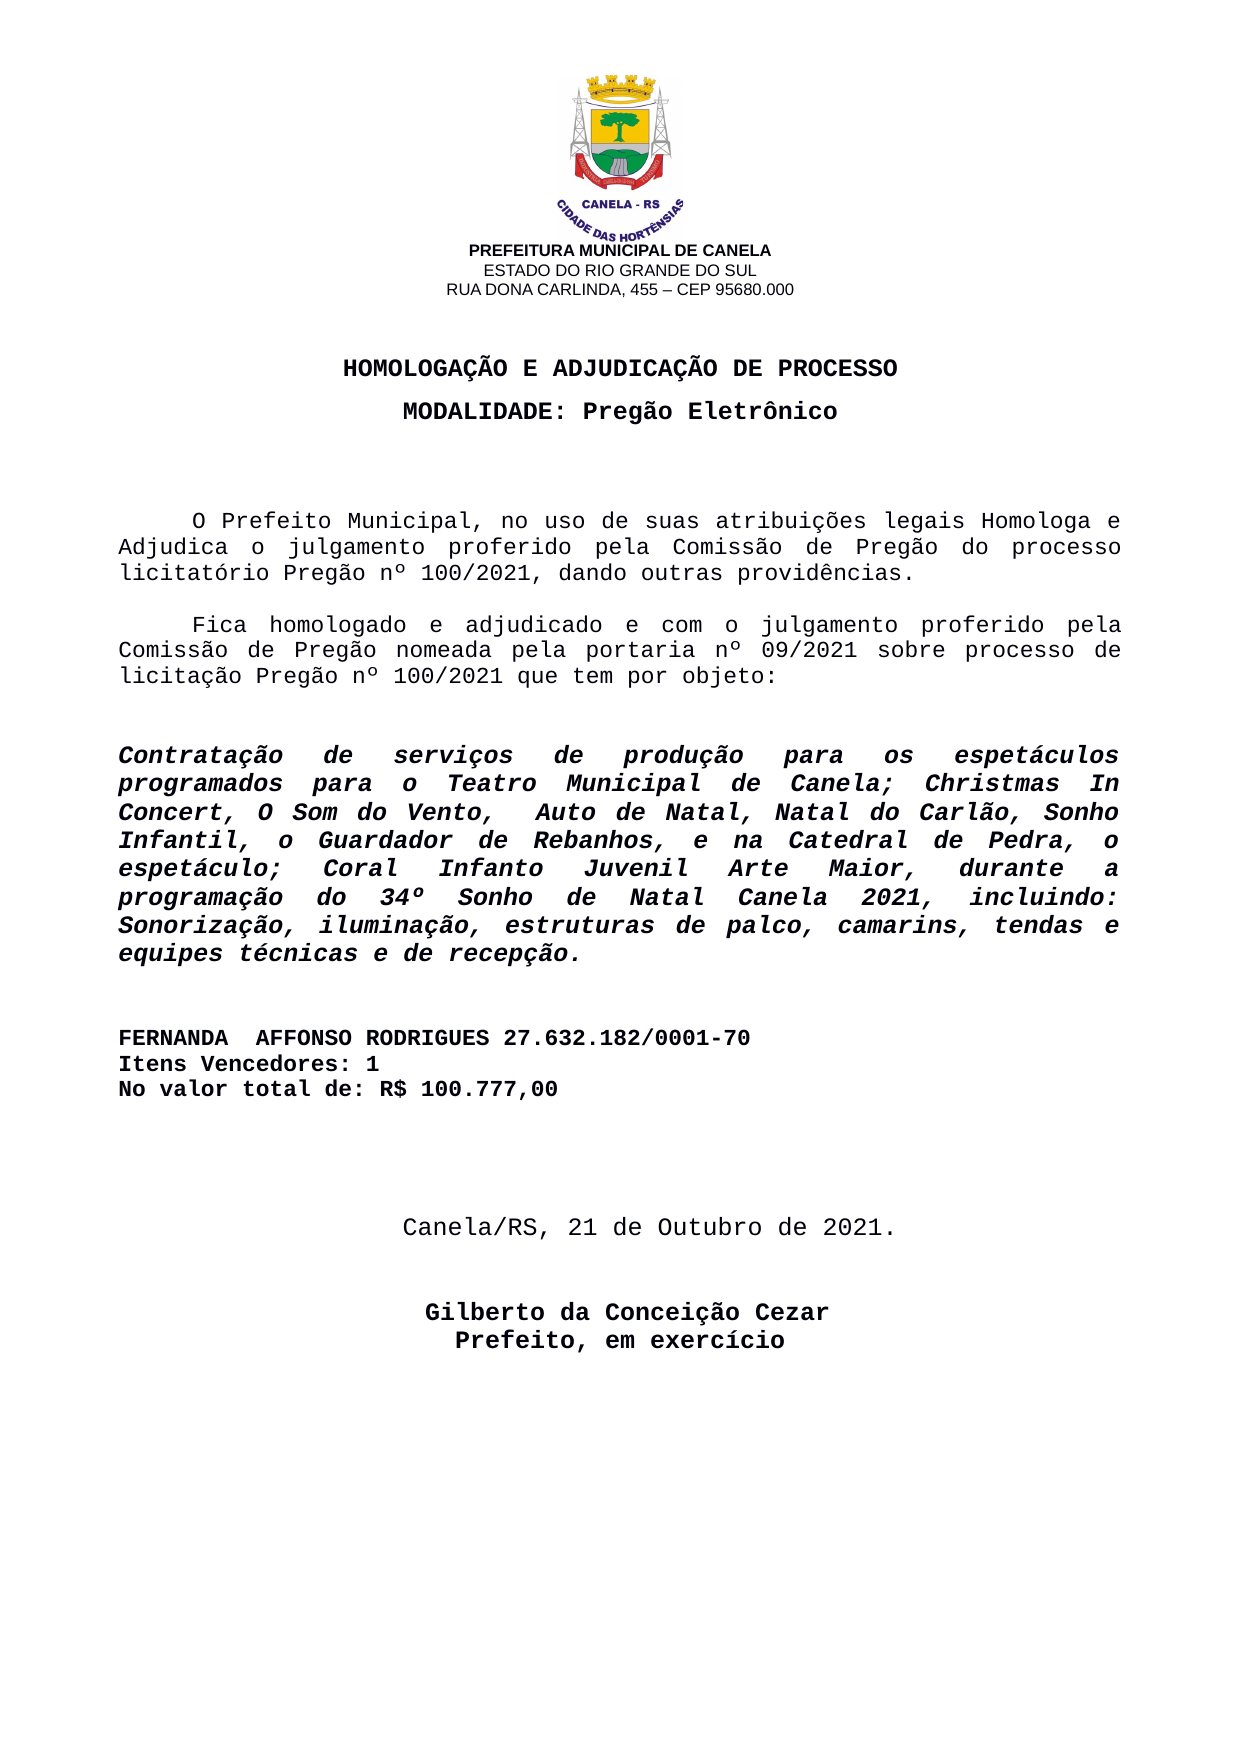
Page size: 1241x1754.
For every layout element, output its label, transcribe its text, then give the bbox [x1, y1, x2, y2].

text Contratação de serviços de produção para os espetáculos programados para o Teatro Municipal de Canela; Christmas In Concert, O Som do Vento, Auto de Natal, Natal do Carlão, Sonho Infantil, o Guardador de Rebanhos, e na Catedral de Pedra, o espetáculo; Coral Infanto Juvenil Arte Maior, durante a programação do 34º Sonho de Natal Canela 2021, incluindo: Sonorização, iluminação, estruturas de palco, camarins, tendas e equipes técnicas e de recepção. [118, 743, 1122, 969]
text RUA DONA CARLINDA, 455 – CEP 95680.000 [118, 279, 1122, 299]
text ESTADO DO RIO GRANDE DO SUL [118, 260, 1122, 279]
text Fica homologado e adjudicado e com o julgamento proferido pela Comissão de Pregão nomeada pela portaria nº 09/2021 sobre processo de licitação Pregão nº 100/2021 que tem por objeto: [118, 613, 1122, 691]
picture [557, 75, 684, 242]
text PREFEITURA MUNICIPAL DE CANELA [118, 73, 1122, 260]
text Canela/RS, 21 de Outubro de 2021. [133, 1215, 1122, 1243]
text Prefeito, em exercício [133, 1328, 1122, 1356]
text FERNANDA AFFONSO RODRIGUES 27.632.182/0001-70 Itens Vencedores: 1 No valor total de: R$ 100.777,00 [118, 1026, 1122, 1130]
text MODALIDADE: Pregão Eletrônico [118, 398, 1122, 427]
text HOMOLOGAÇÃO E ADJUDICAÇÃO DE PROCESSO [118, 356, 1122, 384]
text Gilberto da Conceição Cezar [133, 1300, 1122, 1328]
text O Prefeito Municipal, no uso de suas atribuições legais Homologa e Adjudica o julgamento proferido pela Comissão de Pregão do processo licitatório Pregão nº 100/2021, dando outras providências. [118, 509, 1122, 587]
